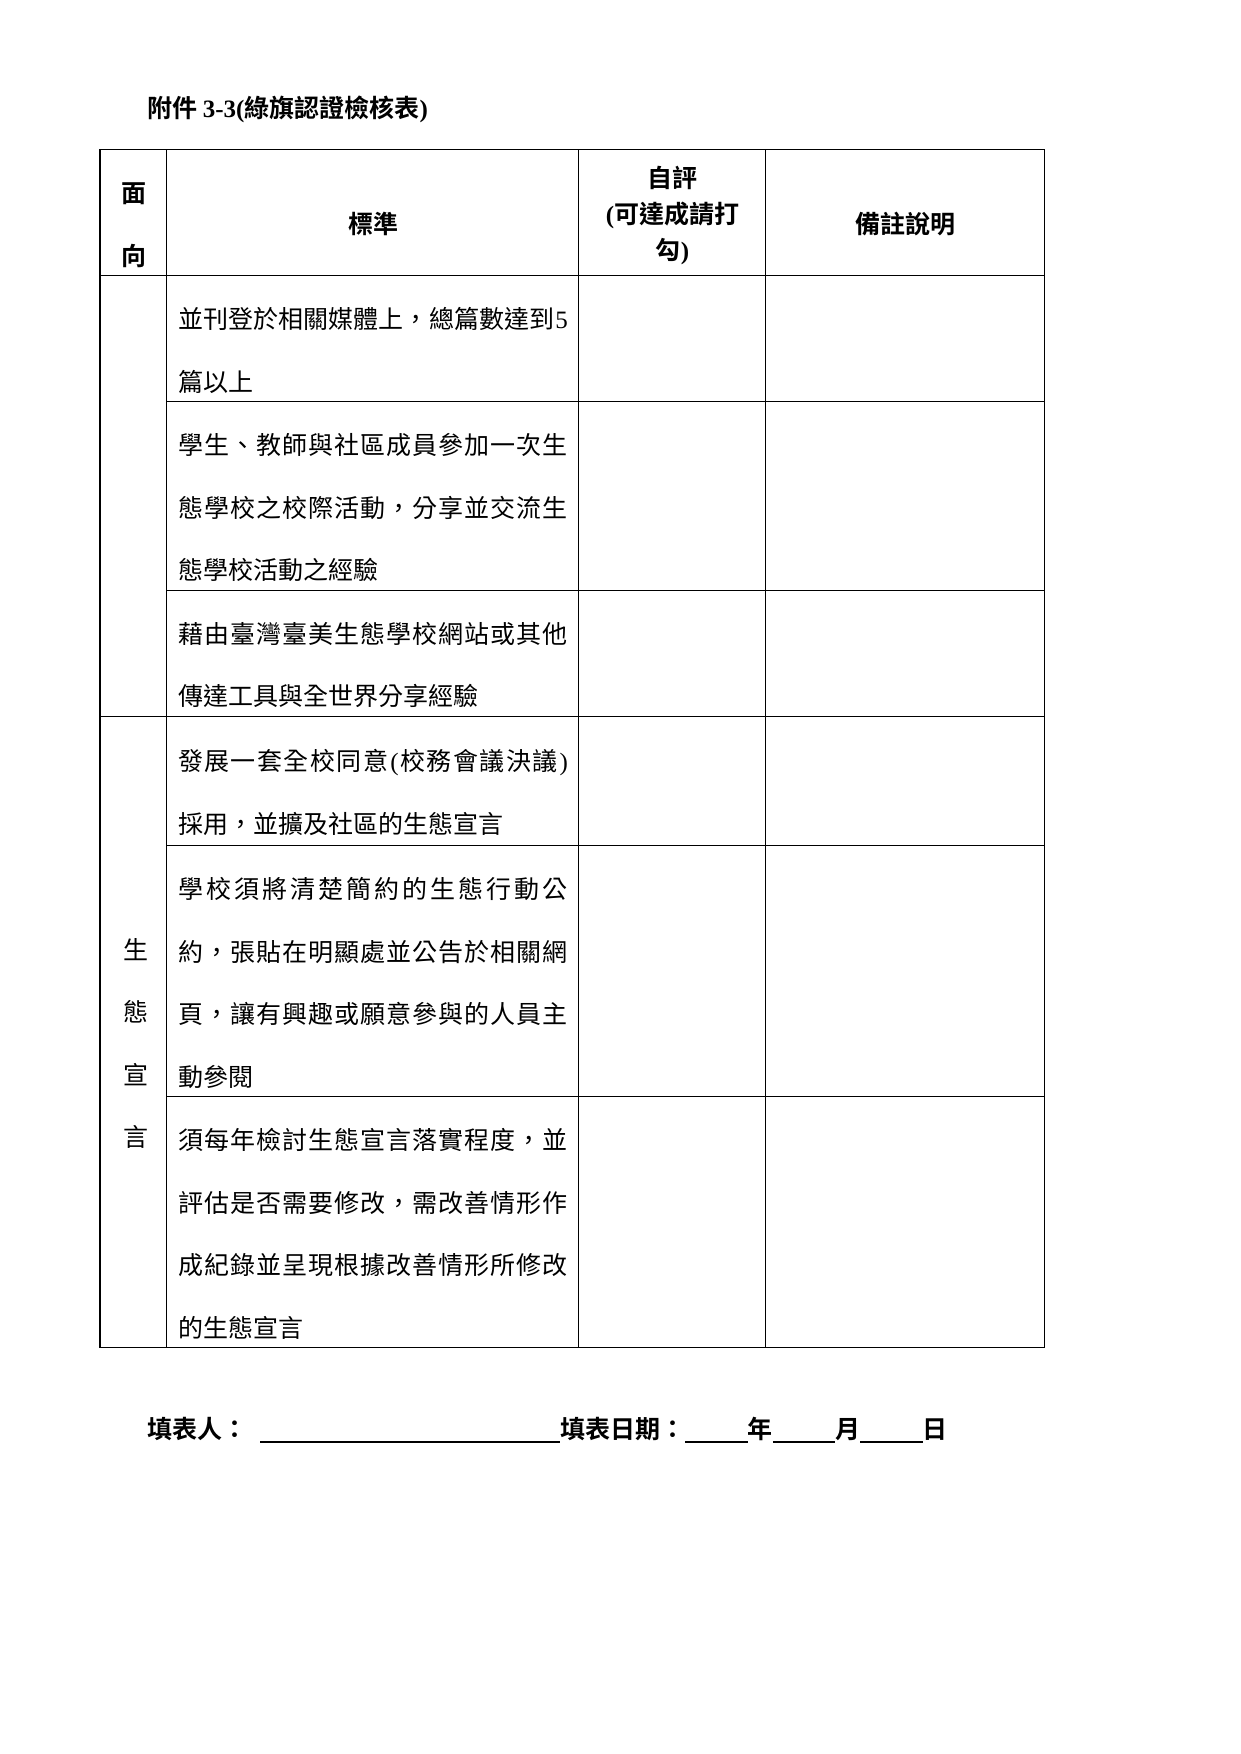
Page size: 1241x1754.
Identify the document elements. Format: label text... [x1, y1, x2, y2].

table_cell 須每年檢討生態宣言落實程度，並評估是否需要修改，需改善情形作成紀錄並呈現根據改善情形所修改的生態宣言 [167, 1097, 578, 1347]
table_header 備註說明 [766, 150, 1044, 275]
table_cell [766, 717, 1044, 845]
table_cell [579, 717, 765, 845]
table_cell [579, 1097, 765, 1347]
table_cell [579, 402, 765, 590]
table_cell [579, 846, 765, 1096]
table_cell 發展一套全校同意(校務會議決議)採用，並擴及社區的生態宣言 [167, 717, 578, 845]
table_cell 藉由臺灣臺美生態學校網站或其他傳達工具與全世界分享經驗 [167, 591, 578, 716]
table_cell [579, 276, 765, 401]
table_cell [579, 591, 765, 716]
table_cell [101, 276, 166, 716]
table_header 面向 [101, 150, 166, 275]
table_cell [766, 591, 1044, 716]
table_header 自評 (可達成請打勾) [579, 150, 765, 275]
table_cell [766, 276, 1044, 401]
table_cell 生態宣言 [101, 717, 166, 1347]
table_header 標準 [167, 150, 578, 275]
table_cell 學校須將清楚簡約的生態行動公約，張貼在明顯處並公告於相關網頁，讓有興趣或願意參與的人員主動參閱 [167, 846, 578, 1096]
table_cell 學生、教師與社區成員參加一次生態學校之校際活動，分享並交流生態學校活動之經驗 [167, 402, 578, 590]
table_cell [766, 402, 1044, 590]
table_cell [766, 846, 1044, 1096]
table_cell 並刊登於相關媒體上，總篇數達到5篇以上 [167, 276, 578, 401]
table_cell [766, 1097, 1044, 1347]
text 填表人： 填表日期： 年 月 日 [148, 1410, 1092, 1446]
